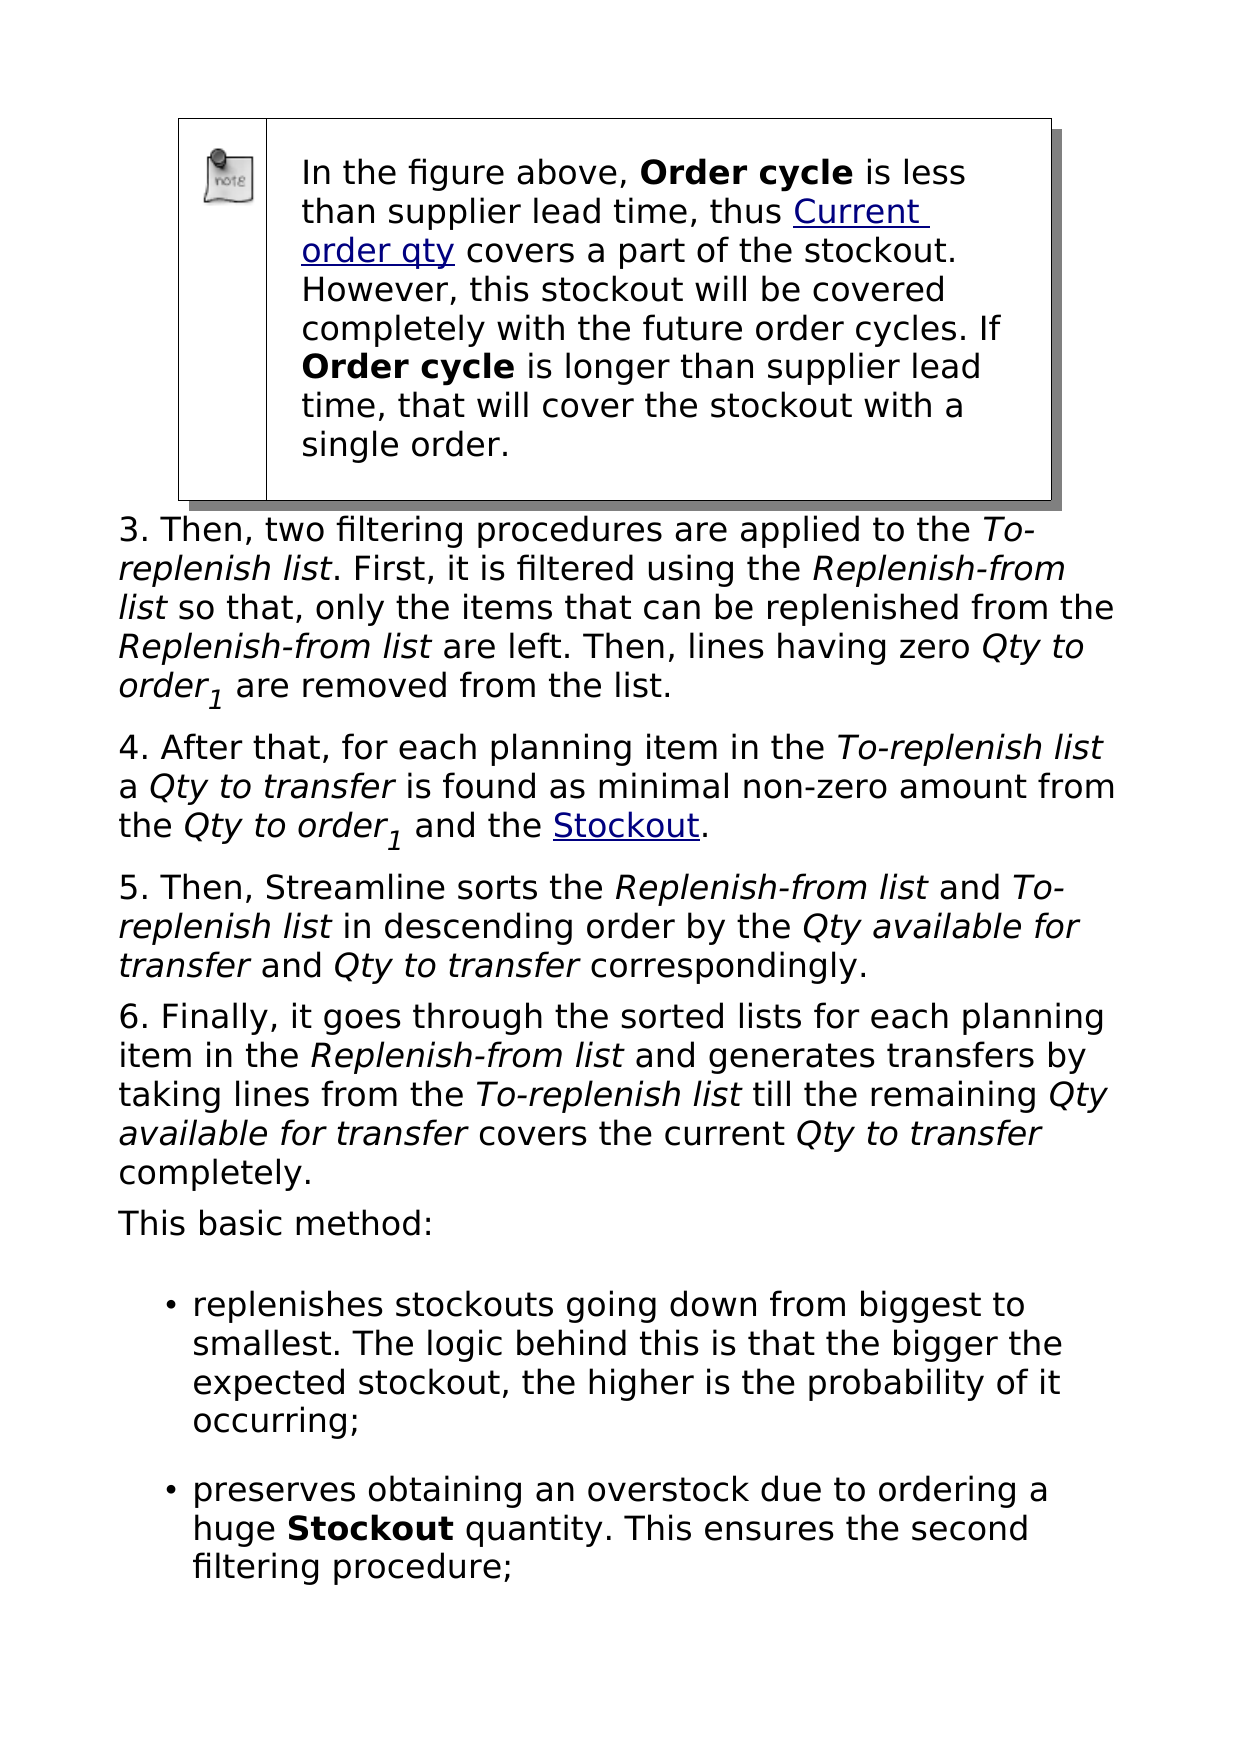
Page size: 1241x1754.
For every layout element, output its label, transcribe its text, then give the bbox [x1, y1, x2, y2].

table_header In the figure above, Order cycle is less than supplier lead time, thus Current order qty covers a part of the stockout. However, this stockout will be covered completely with the future order cycles. If Order cycle is longer than supplier lead time, that will cover the stockout with a single order. [267, 119, 1051, 500]
picture [190, 141, 266, 217]
text 6. Finally, it goes through the sorted lists for each planning item in the Replenish-from list and generates transfers by taking lines from the To-replenish list till the remaining Qty available for transfer covers the current Qty to transfer completely. [118, 998, 1122, 1192]
text This basic method: [118, 1204, 1122, 1243]
text 5. Then, Streamline sorts the Replenish-from list and To-replenish list in descending order by the Qty available for transfer and Qty to transfer correspondingly. [118, 869, 1122, 985]
list preserves obtaining an overstock due to ordering a huge Stockout quantity. This ensures the second filtering procedure; [177, 1470, 1122, 1587]
table_header [179, 119, 266, 500]
list replenishes stockouts going down from biggest to smallest. The logic behind this is that the bigger the expected stockout, the higher is the probability of it occurring; [177, 1285, 1122, 1441]
text 4. After that, for each planning item in the To-replenish list a Qty to transfer is found as minimal non-zero amount from the Qty to order1 and the Stockout. [118, 728, 1122, 856]
text 3. Then, two filtering procedures are applied to the To-replenish list. First, it is filtered using the Replenish-from list so that, only the items that can be replenished from the Replenish-from list are left. Then, lines having zero Qty to order1 are removed from the list. [118, 511, 1122, 716]
